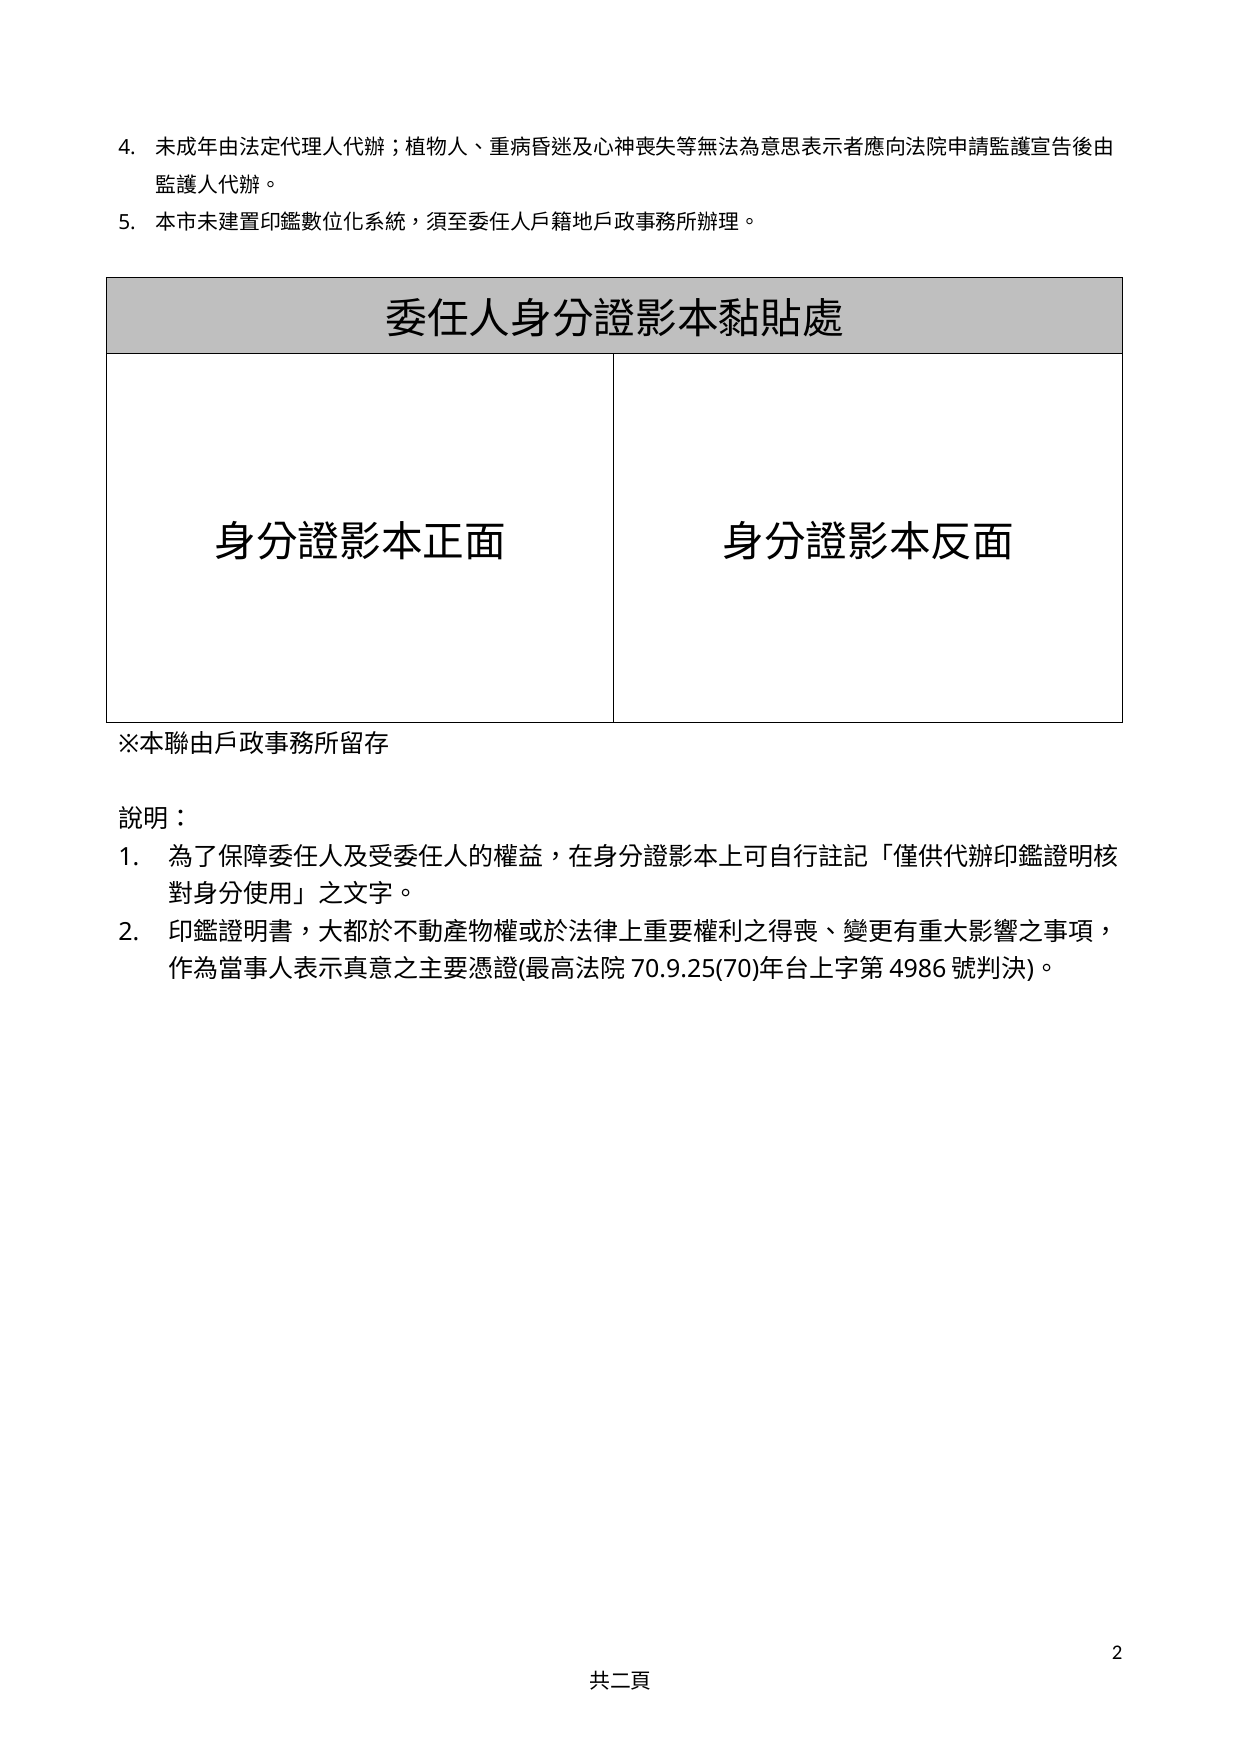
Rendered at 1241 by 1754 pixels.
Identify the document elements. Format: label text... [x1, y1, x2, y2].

list 為了保障委任人及受委任人的權益，在身分證影本上可自行註記「僅供代辦印鑑證明核對身分使用」之文字。 [118, 835, 1122, 910]
list 未成年由法定代理人代辦；植物人、重病昏迷及心神喪失等無法為意思表示者應向法院申請監護宣告後由監護人代辦。 [118, 127, 1122, 202]
table_header 委任人身分證影本黏貼處 [107, 278, 1122, 353]
table_cell 身分證影本反面 [614, 354, 1122, 722]
table_cell 身分證影本正面 [107, 354, 613, 722]
text ※本聯由戶政事務所留存 [118, 723, 1122, 760]
text 說明： [118, 798, 1122, 835]
list 印鑑證明書，大都於不動產物權或於法律上重要權利之得喪、變更有重大影響之事項，作為當事人表示真意之主要憑證(最高法院70.9.25(70)年台上字第4986號判決)。 [118, 910, 1122, 985]
list 本市未建置印鑑數位化系統，須至委任人戶籍地戶政事務所辦理。 [118, 202, 1122, 239]
